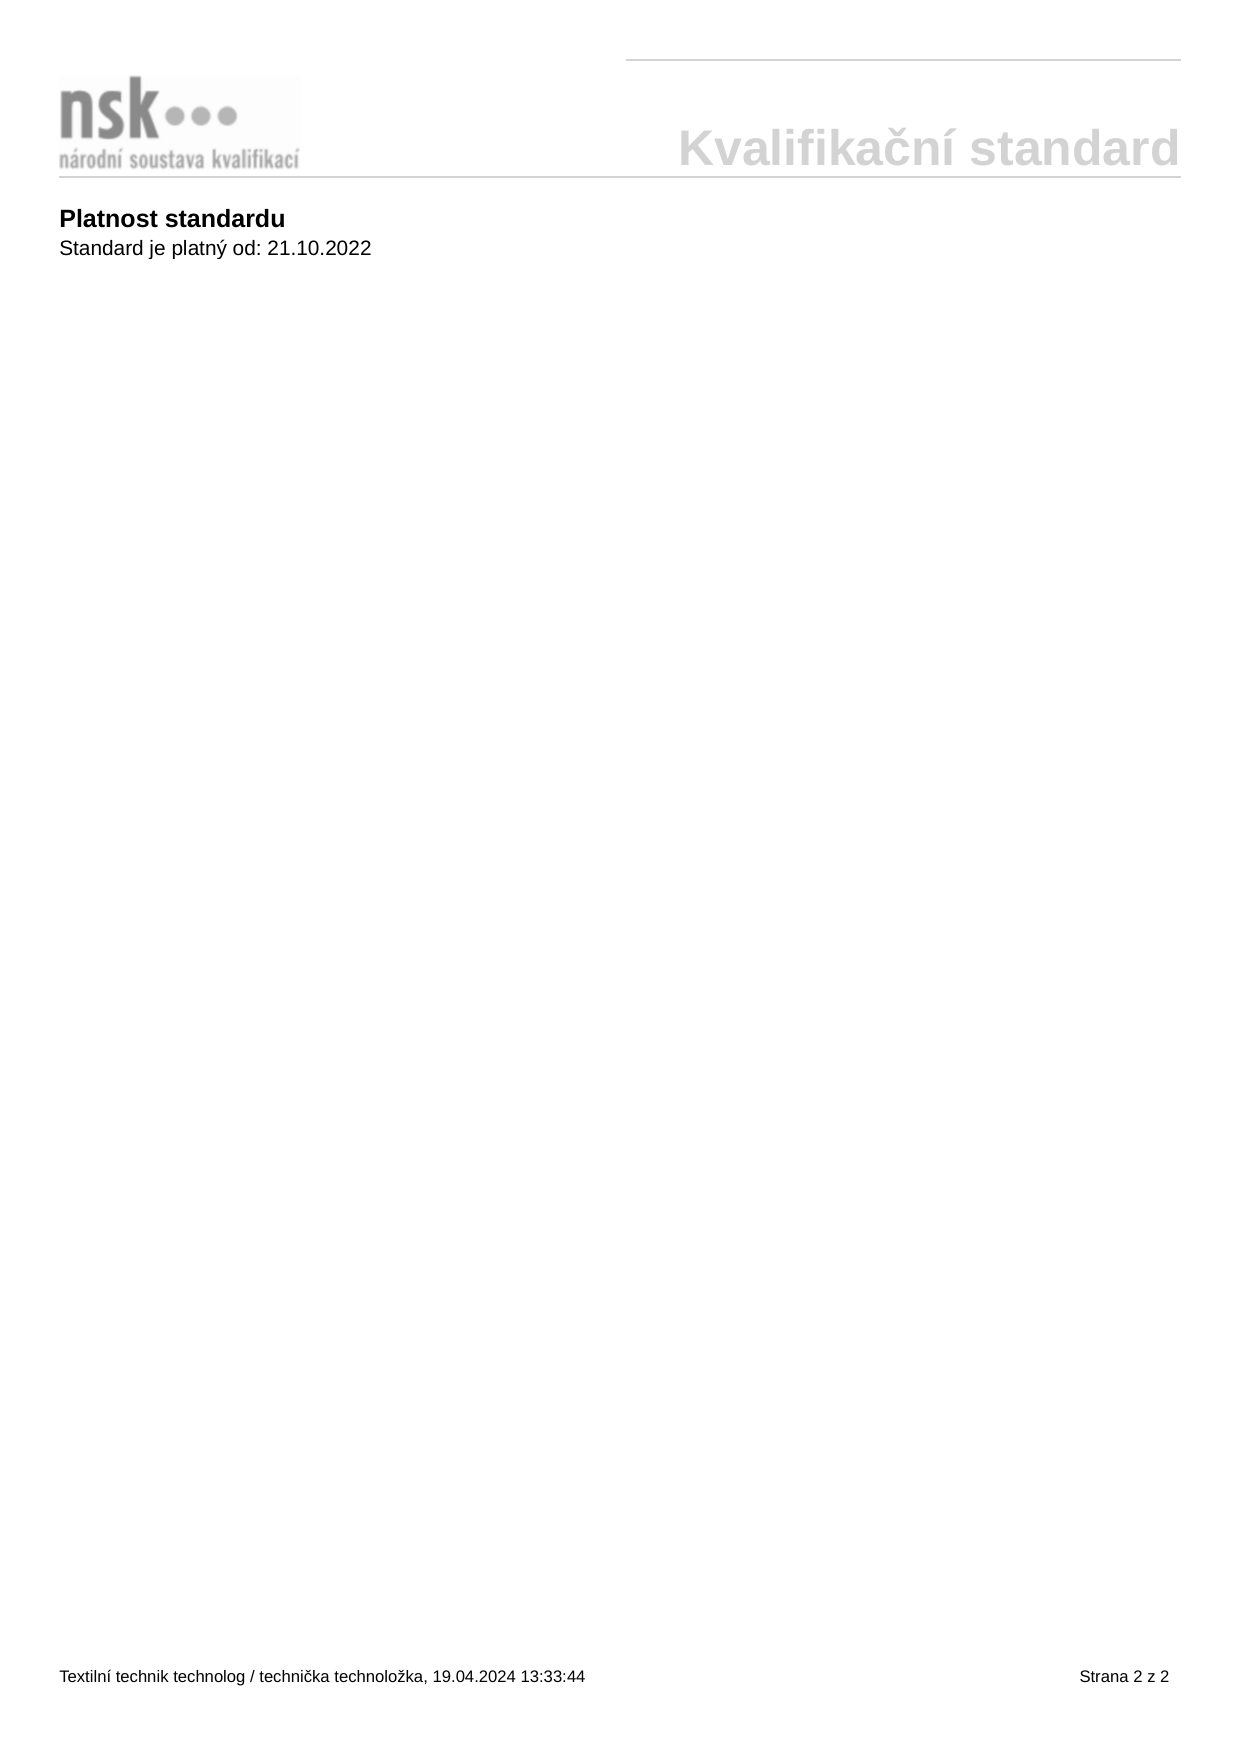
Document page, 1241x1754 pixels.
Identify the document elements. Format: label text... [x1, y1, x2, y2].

table_cell [1093, 259, 1169, 559]
table_cell [1169, 194, 1181, 200]
table_cell [484, 194, 620, 200]
table_cell [1169, 259, 1181, 559]
table_cell [620, 1409, 626, 1658]
table_cell [1169, 1409, 1181, 1658]
table_cell [484, 1409, 620, 1658]
table_cell [626, 559, 862, 859]
table_cell [862, 1159, 1093, 1409]
table_cell [59, 171, 483, 176]
table_cell Textilní technik technolog / technička technoložka, 19.04.2024 13:33:44 [59, 1658, 862, 1694]
table_cell [862, 859, 1093, 1159]
table_cell [626, 859, 862, 1159]
table_cell [620, 1159, 626, 1409]
table_cell [621, 59, 626, 170]
table_cell Platnost standardu [59, 200, 1181, 236]
table_cell [1093, 859, 1169, 1159]
table_cell [862, 194, 1093, 200]
table_cell [626, 1409, 862, 1658]
picture [58, 59, 621, 171]
table_cell [862, 1409, 1093, 1658]
table_cell [1093, 559, 1169, 859]
table_cell [484, 559, 620, 859]
table_cell [862, 259, 1093, 559]
table_cell [484, 1159, 620, 1409]
table_cell [484, 171, 620, 176]
table_cell [620, 859, 626, 1159]
table_cell Strana 2 z 2 [862, 1658, 1169, 1694]
table_cell [59, 559, 483, 859]
table_cell Standard je platný od: 21.10.2022 [59, 236, 1181, 259]
table_cell [620, 559, 626, 859]
table_cell [626, 194, 862, 200]
table_cell Kvalifikační standard [626, 61, 1181, 176]
table_cell [1169, 1159, 1181, 1409]
table_cell [1093, 1409, 1169, 1658]
table_cell [59, 859, 483, 1159]
table_cell [862, 559, 1093, 859]
table_cell [1093, 194, 1169, 200]
table_cell [59, 1409, 483, 1658]
table_cell [626, 259, 862, 559]
table_cell [1169, 1658, 1181, 1694]
table_cell [484, 259, 620, 559]
table_cell [620, 259, 626, 559]
table_cell [59, 194, 483, 200]
table_cell [59, 178, 1181, 194]
table_cell [59, 1159, 483, 1409]
table_cell [59, 259, 483, 559]
table_cell [626, 1159, 862, 1409]
table_cell [1093, 1159, 1169, 1409]
table_cell [1169, 559, 1181, 859]
table_cell [484, 859, 620, 1159]
table_cell [1169, 859, 1181, 1159]
